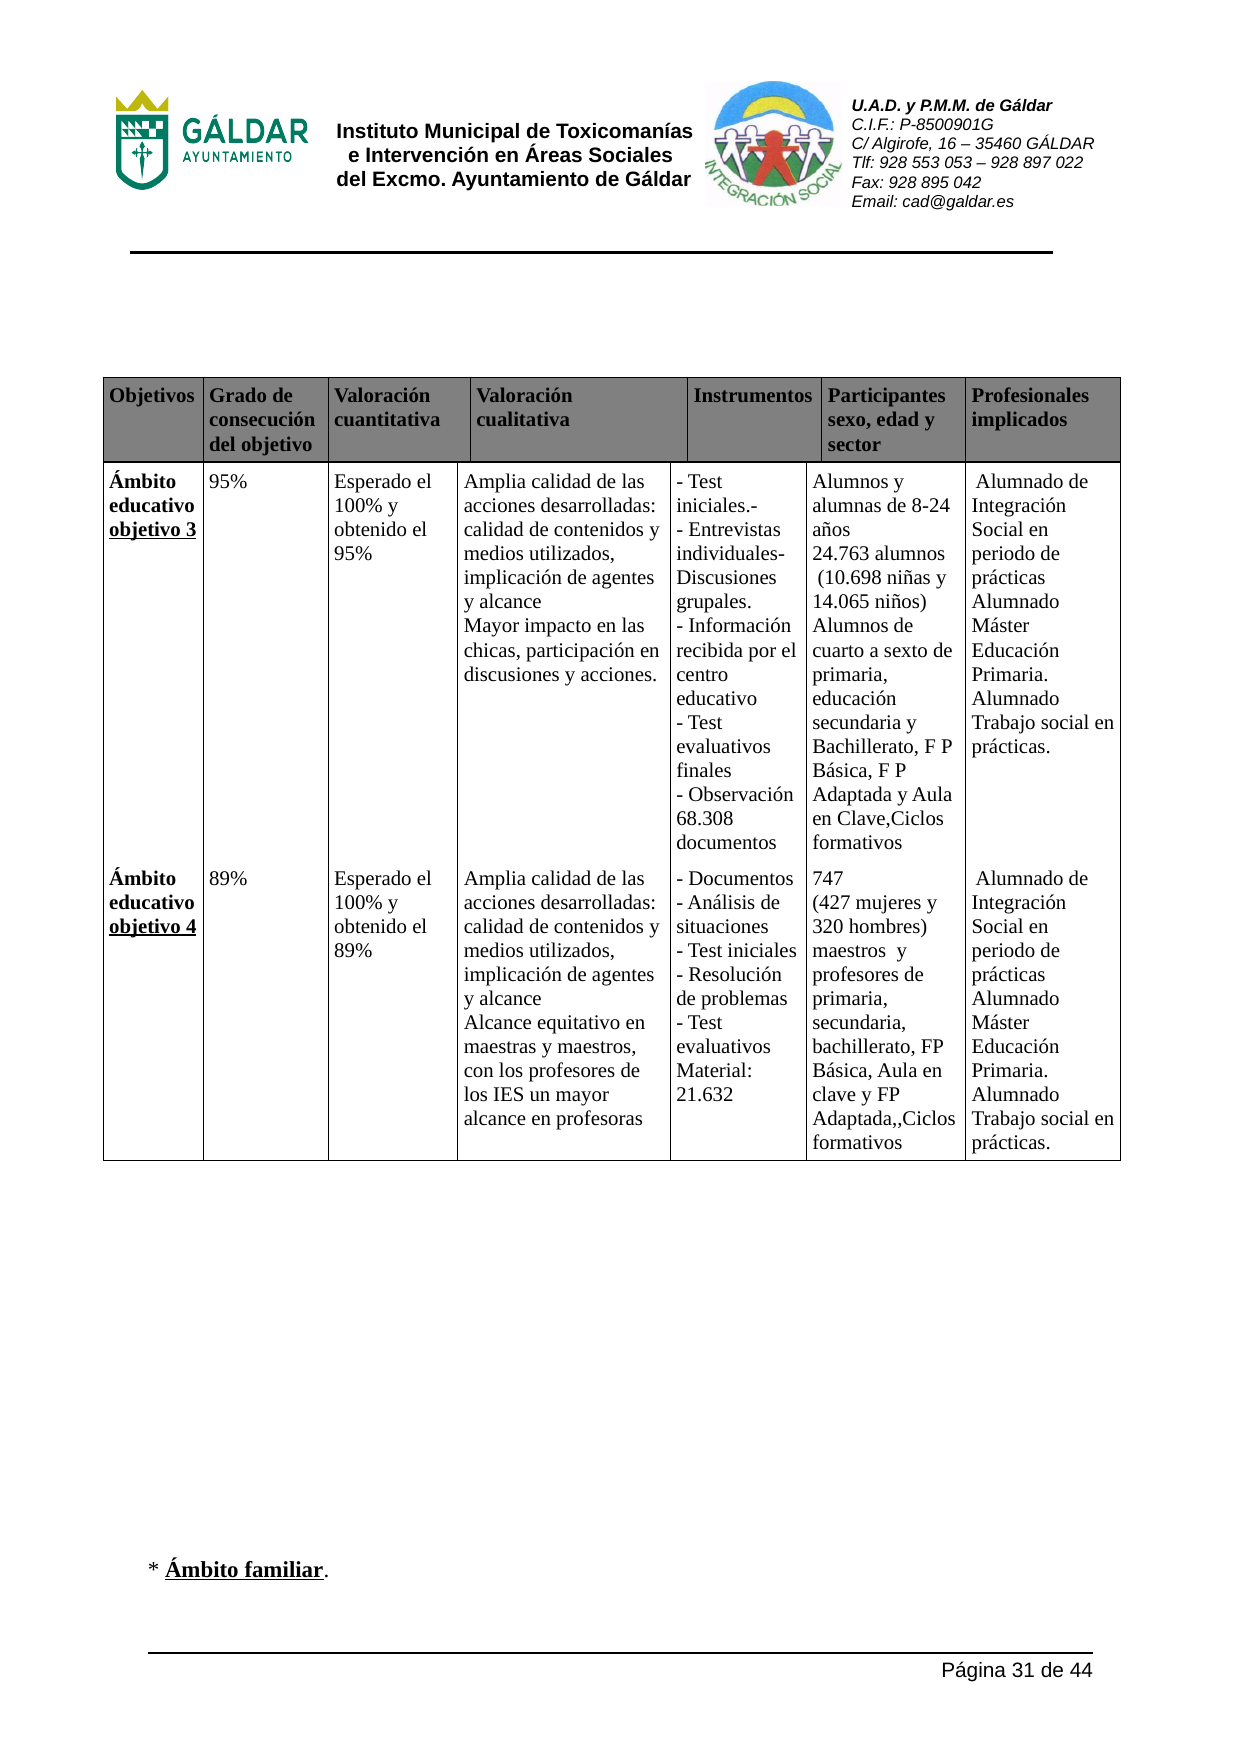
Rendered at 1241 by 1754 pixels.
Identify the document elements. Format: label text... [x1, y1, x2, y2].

table_header Objetivos [104, 378, 203, 461]
picture [96, 64, 325, 215]
table_header Profesionales implicados [966, 378, 1120, 461]
table_cell Esperado el 100% y obtenido el 89% [329, 860, 457, 1160]
table_header Valoración cuantitativa [329, 378, 470, 461]
table_header Participantes sexo, edad y sector [822, 378, 965, 461]
table_header Ámbito educativo objetivo 3 [104, 463, 203, 860]
table_header Instrumentos [688, 378, 821, 461]
table_header Valoración cualitativa [471, 378, 687, 461]
table_cell 89% [204, 860, 328, 1160]
table_header Grado de consecución del objetivo [204, 378, 328, 461]
text * Ámbito familiar. [148, 1556, 1093, 1583]
table_cell Ámbito educativo objetivo 4 [104, 860, 203, 1160]
table_header Alumnado de Integración Social en periodo de prácticas Alumnado Máster Educación Primaria. Alumnado Trabajo social en prácticas. [966, 463, 1120, 860]
table_header Esperado el 100% y obtenido el 95% [329, 463, 457, 860]
table_header Amplia calidad de las acciones desarrolladas: calidad de contenidos y medios utilizados, implicación de agentes y alcance Mayor impacto en las chicas, participación en discusiones y acciones. [458, 463, 670, 860]
table_header - Test iniciales.- - Entrevistas individuales- Discusiones grupales. - Información recibida por el centro educativo - Test evaluativos finales - Observación 68.308 documentos [671, 463, 806, 860]
picture [705, 81, 842, 206]
table_header 95% [204, 463, 328, 860]
table_header Alumnos y alumnas de 8-24 años 24.763 alumnos (10.698 niñas y 14.065 niños) Alumnos de cuarto a sexto de primaria, educación secundaria y Bachillerato, F P Básica, F P Adaptada y Aula en Clave,Ciclos formativos [807, 463, 965, 860]
table_cell - Documentos - Análisis de situaciones - Test iniciales - Resolución de problemas - Test evaluativos Material: 21.632 [671, 860, 806, 1160]
table_cell Amplia calidad de las acciones desarrolladas: calidad de contenidos y medios utilizados, implicación de agentes y alcance Alcance equitativo en maestras y maestros, con los profesores de los IES un mayor alcance en profesoras [458, 860, 670, 1160]
table_cell Alumnado de Integración Social en periodo de prácticas Alumnado Máster Educación Primaria. Alumnado Trabajo social en prácticas. [966, 860, 1120, 1160]
table_cell 747 (427 mujeres y 320 hombres) maestros y profesores de primaria, secundaria, bachillerato, FP Básica, Aula en clave y FP Adaptada,,Ciclos formativos [807, 860, 965, 1160]
